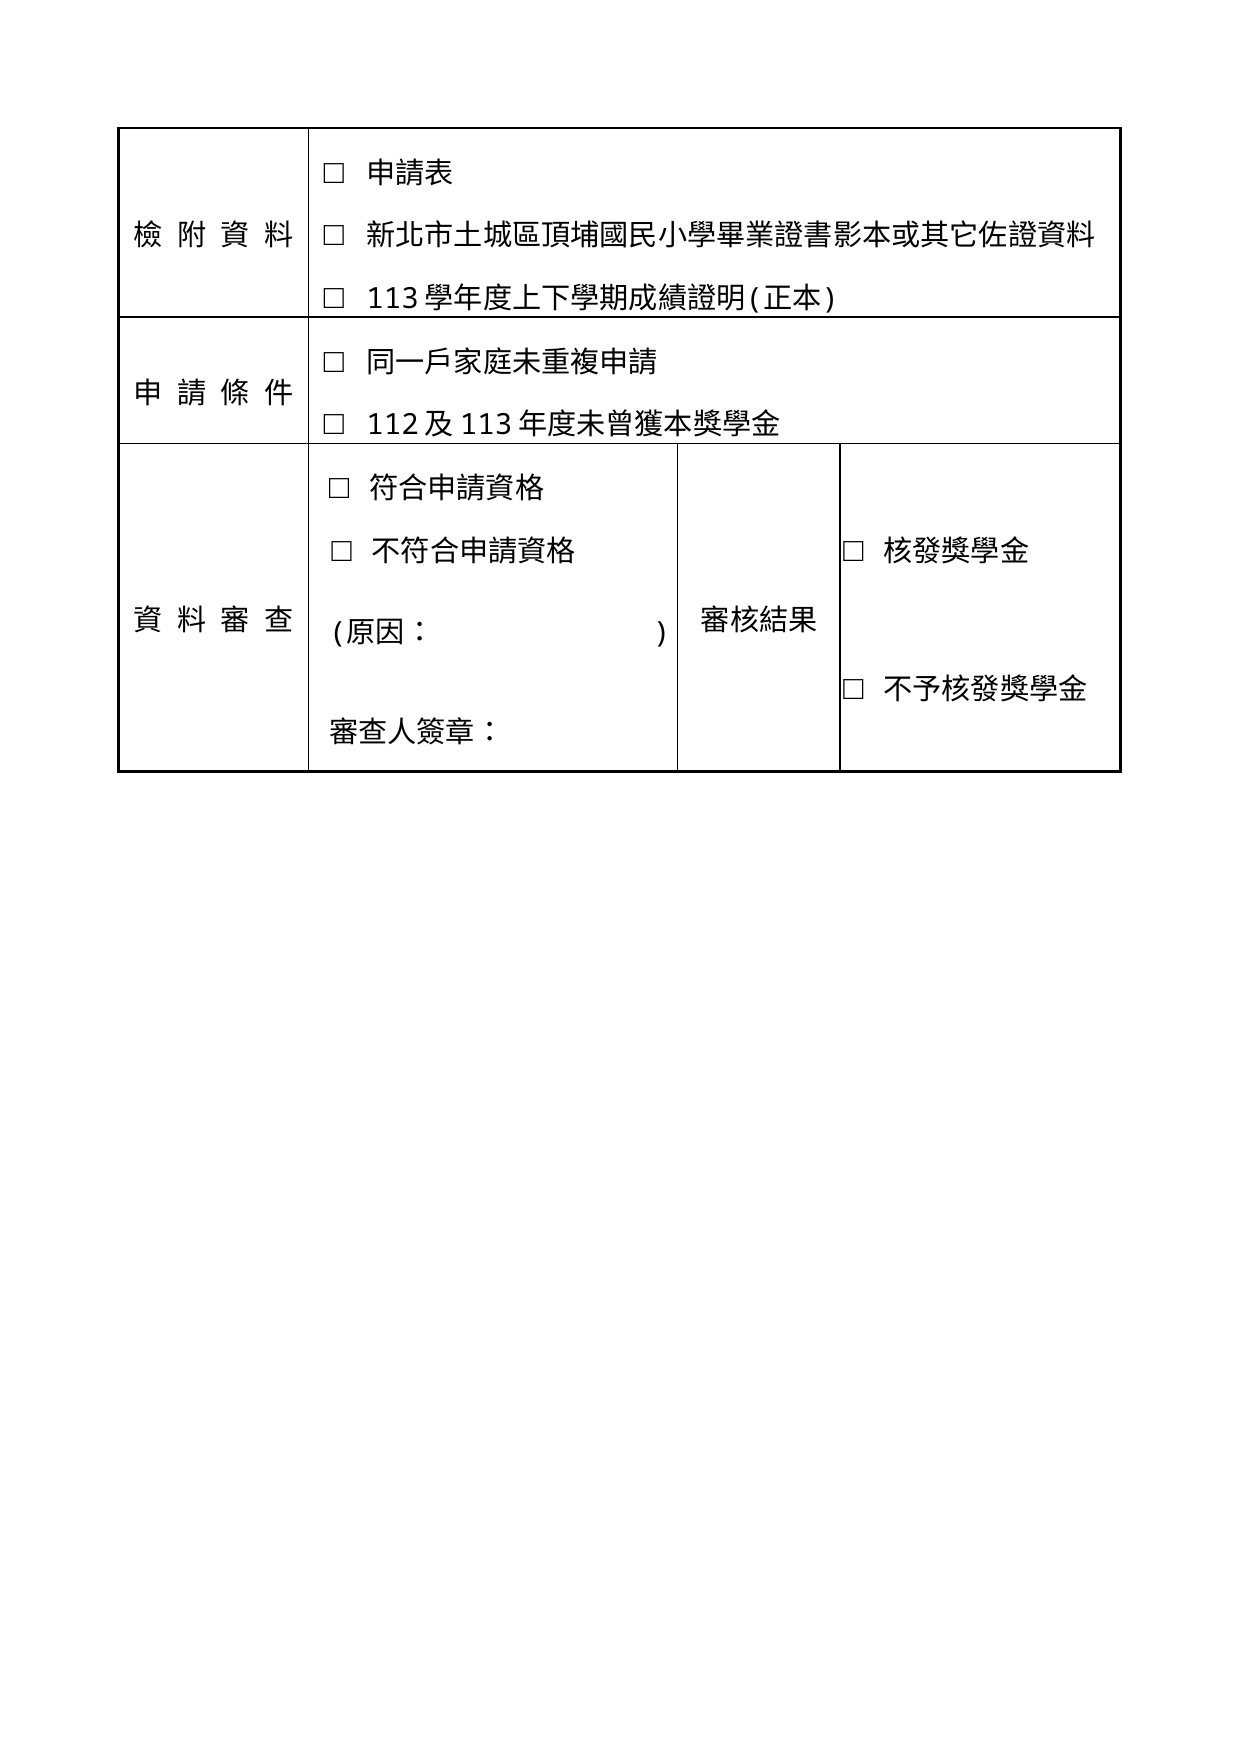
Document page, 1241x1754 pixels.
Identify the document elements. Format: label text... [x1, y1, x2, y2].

table_cell 申 請 條 件 [120, 318, 308, 443]
table_cell □ 核發獎學金 □ 不予核發獎學金 [841, 444, 1119, 770]
table_cell 審核結果 [678, 444, 839, 770]
table_cell 檢 附 資 料 [120, 129, 308, 316]
table_cell 資 料 審 查 [120, 444, 308, 770]
table_cell □ 符合申請資格 □ 不符合申請資格 (原因： ) 審查人簽章： [309, 444, 677, 770]
table_cell 申請表 新北市土城區頂埔國民小學畢業證書影本或其它佐證資料 113學年度上下學期成績證明(正本) [309, 129, 1119, 316]
table_cell 同一戶家庭未重複申請 112及113年度未曾獲本獎學金 [309, 318, 1119, 443]
